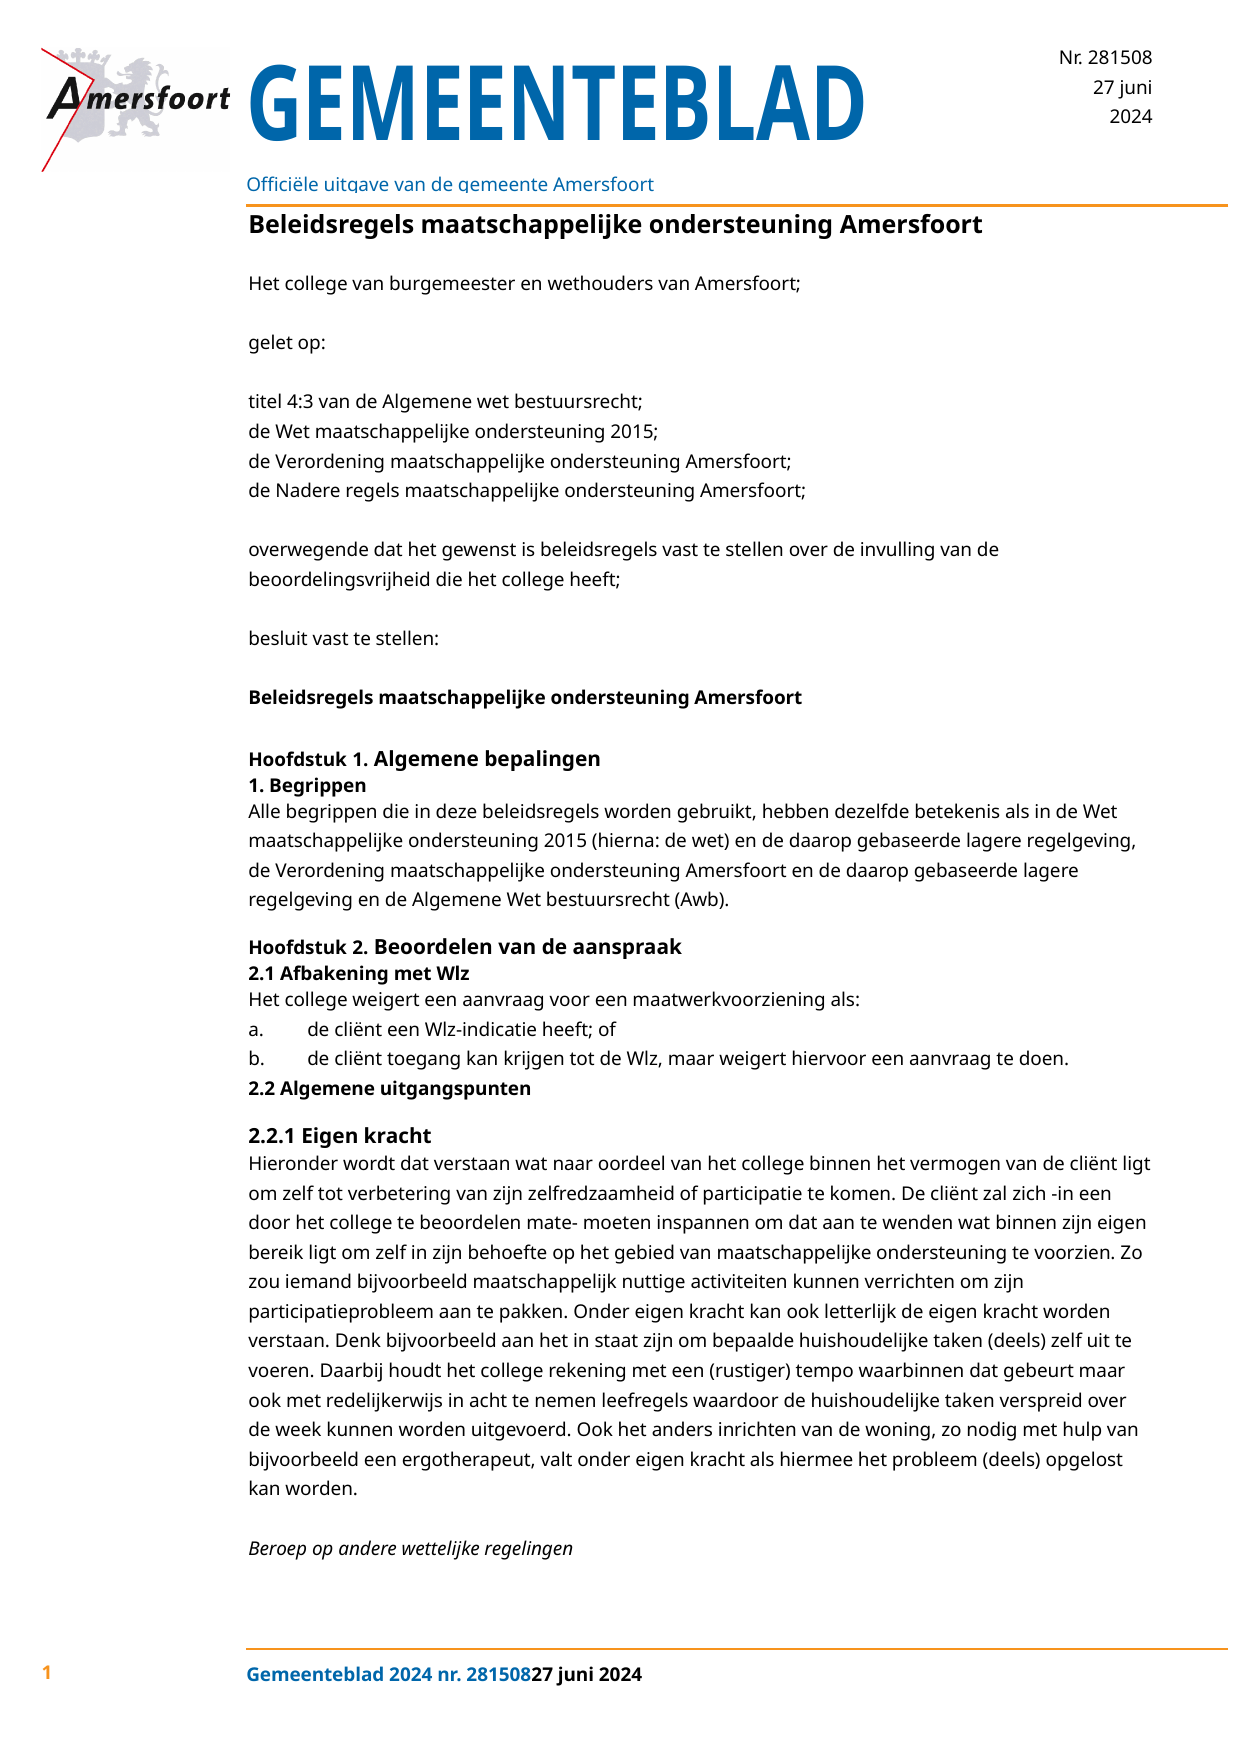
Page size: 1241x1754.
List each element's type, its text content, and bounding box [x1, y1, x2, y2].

list de cliënt een Wlz-indicatie heeft; of [248, 1016, 1152, 1042]
text 2.2 Algemene uitgangspunten [248, 1075, 1152, 1101]
text Beroep op andere wettelijke regelingen [248, 1535, 1152, 1560]
text Hoofdstuk 2. Beoordelen van de aanspraak [248, 932, 1152, 961]
text Beleidsregels maatschappelijke ondersteuning Amersfoort [248, 207, 1152, 241]
text Het college weigert een aanvraag voor een maatwerkvoorziening als: [248, 986, 1152, 1012]
text 2.1 Afbakening met Wlz [248, 961, 1152, 986]
text besluit vast te stellen: [248, 625, 1152, 651]
text Beleidsregels maatschappelijke ondersteuning Amersfoort [248, 684, 1152, 710]
text Het college van burgemeester en wethouders van Amersfoort; [248, 270, 1152, 296]
text de Nadere regels maatschappelijke ondersteuning Amersfoort; [248, 477, 1152, 503]
list de cliënt toegang kan krijgen tot de Wlz, maar weigert hiervoor een aanvraag te doen. [248, 1046, 1152, 1071]
text overwegende dat het gewenst is beleidsregels vast te stellen over de invulling van de beoordelingsvrijheid die het college heeft; [248, 537, 1152, 592]
text 1. Begrippen [248, 772, 1152, 798]
text Hieronder wordt dat verstaan wat naar oordeel van het college binnen het vermogen van de cliënt ligt om zelf tot verbetering van zijn zelfredzaamheid of participatie te komen. De cliënt zal zich -in een door het college te beoordelen mate- moeten inspannen om dat aan te wenden wat binnen zijn eigen bereik ligt om zelf in zijn behoefte op het gebied van maatschappelijke ondersteuning te voorzien. Zo zou iemand bijvoorbeeld maatschappelijk nuttige activiteiten kunnen verrichten om zijn participatieprobleem aan te pakken. Onder eigen kracht kan ook letterlijk de eigen kracht worden verstaan. Denk bijvoorbeeld aan het in staat zijn om bepaalde huishoudelijke taken (deels) zelf uit te voeren. Daarbij houdt het college rekening met een (rustiger) tempo waarbinnen dat gebeurt maar ook met redelijkerwijs in acht te nemen leefregels waardoor de huishoudelijke taken verspreid over de week kunnen worden uitgevoerd. Ook het anders inrichten van de woning, zo nodig met hulp van bijvoorbeeld een ergotherapeut, valt onder eigen kracht als hiermee het probleem (deels) opgelost kan worden. [248, 1150, 1152, 1501]
picture [41, 47, 231, 172]
text de Verordening maatschappelijke ondersteuning Amersfoort; [248, 448, 1152, 473]
text 2.2.1 Eigen kracht [248, 1122, 1152, 1150]
text de Wet maatschappelijke ondersteuning 2015; [248, 418, 1152, 444]
text titel 4:3 van de Algemene wet bestuursrecht; [248, 389, 1152, 414]
text gelet op: [248, 329, 1152, 355]
text Hoofdstuk 1. Algemene bepalingen [248, 744, 1152, 772]
text Alle begrippen die in deze beleidsregels worden gebruikt, hebben dezelfde betekenis als in de Wet maatschappelijke ondersteuning 2015 (hierna: de wet) en de daarop gebaseerde lagere regelgeving, de Verordening maatschappelijke ondersteuning Amersfoort en de daarop gebaseerde lagere regelgeving en de Algemene Wet bestuursrecht (Awb). [248, 798, 1152, 912]
